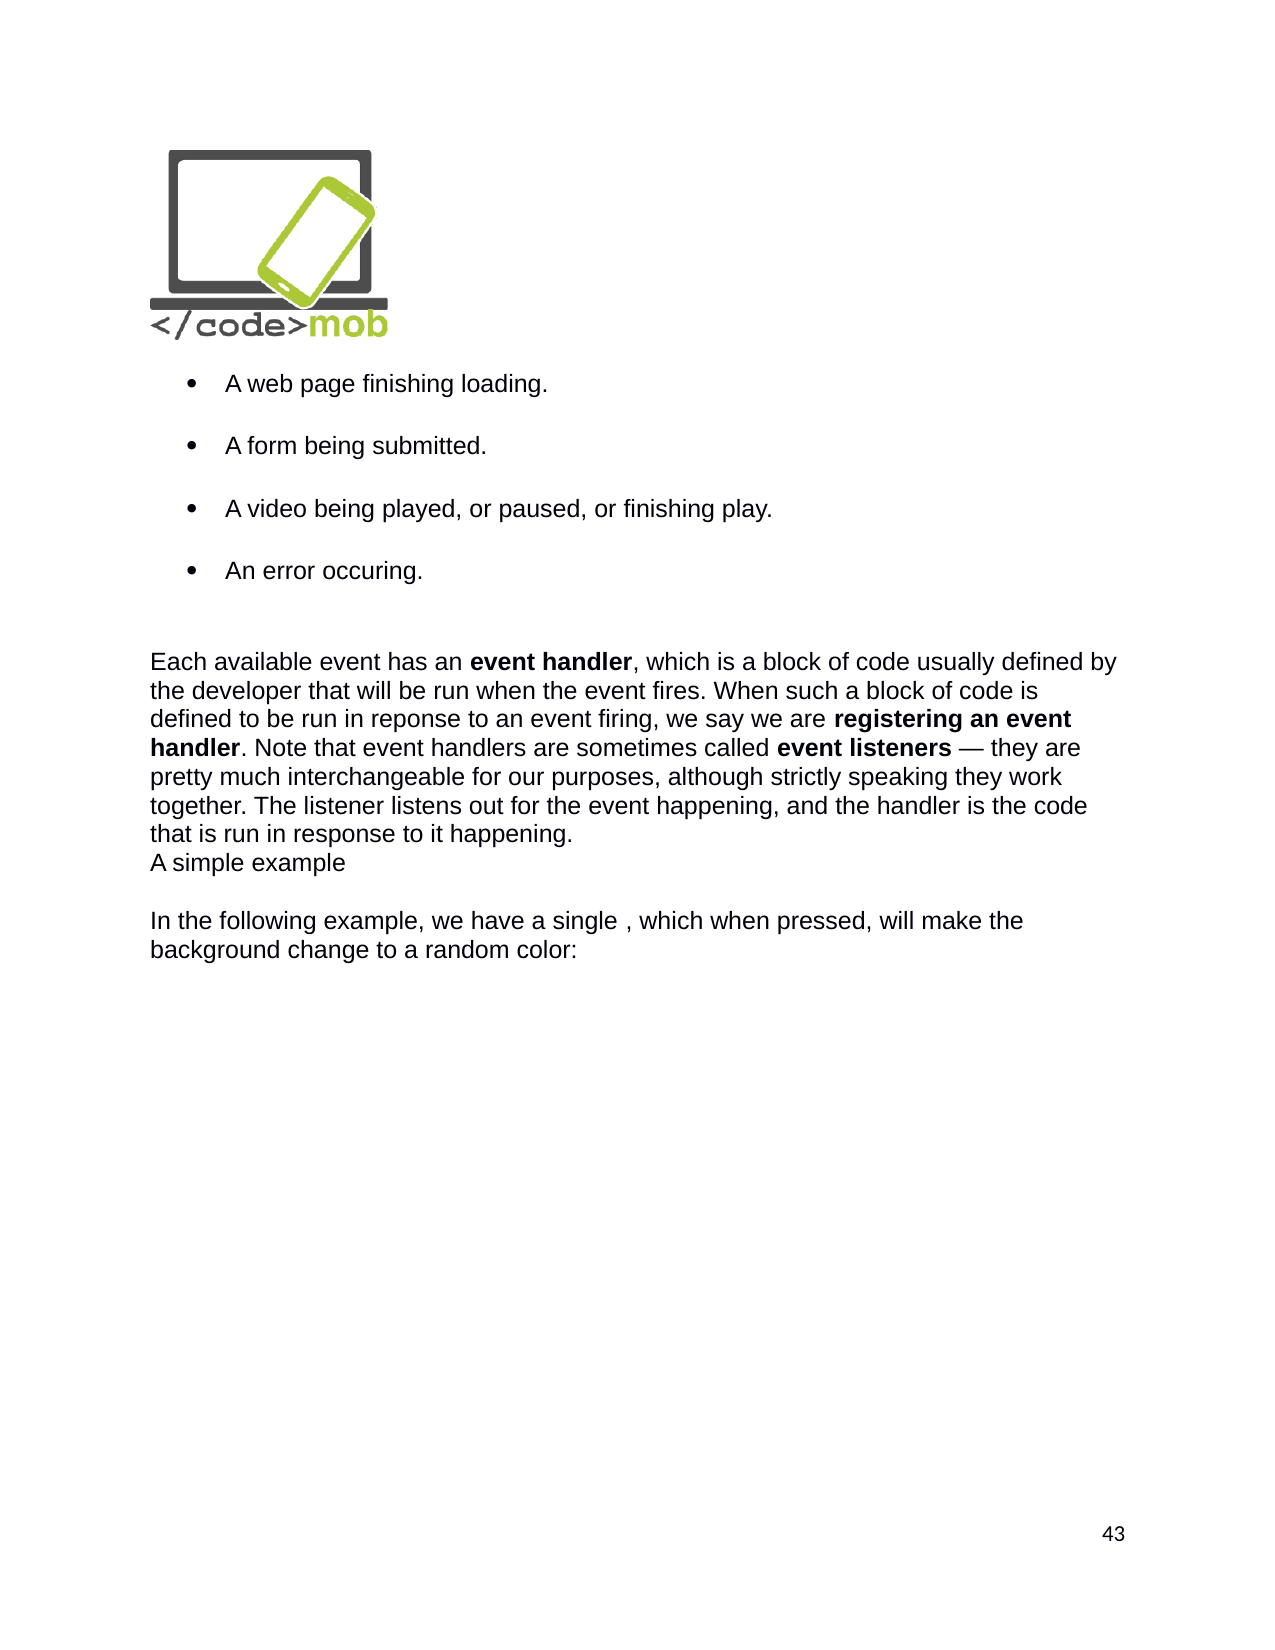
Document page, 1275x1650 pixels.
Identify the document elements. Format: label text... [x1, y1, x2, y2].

text A simple example [150, 848, 1125, 877]
text In the following example, we have a single <button>, which when pressed, will make the background change to a random color: [150, 906, 1125, 964]
list A web page finishing loading. [187, 369, 1125, 398]
list A video being played, or paused, or finishing play. [187, 494, 1125, 522]
picture [150, 150, 388, 340]
text Each available event has an event handler, which is a block of code usually defined by the developer that will be run when the event fires. When such a block of code is defined to be run in reponse to an event firing, we say we are registering an event handler. Note that event handlers are sometimes called event listeners — they are pretty much interchangeable for our purposes, although strictly speaking they work together. The listener listens out for the event happening, and the handler is the code that is run in response to it happening. [150, 618, 1125, 848]
list An error occuring. [187, 556, 1125, 585]
list A form being submitted. [187, 431, 1125, 460]
